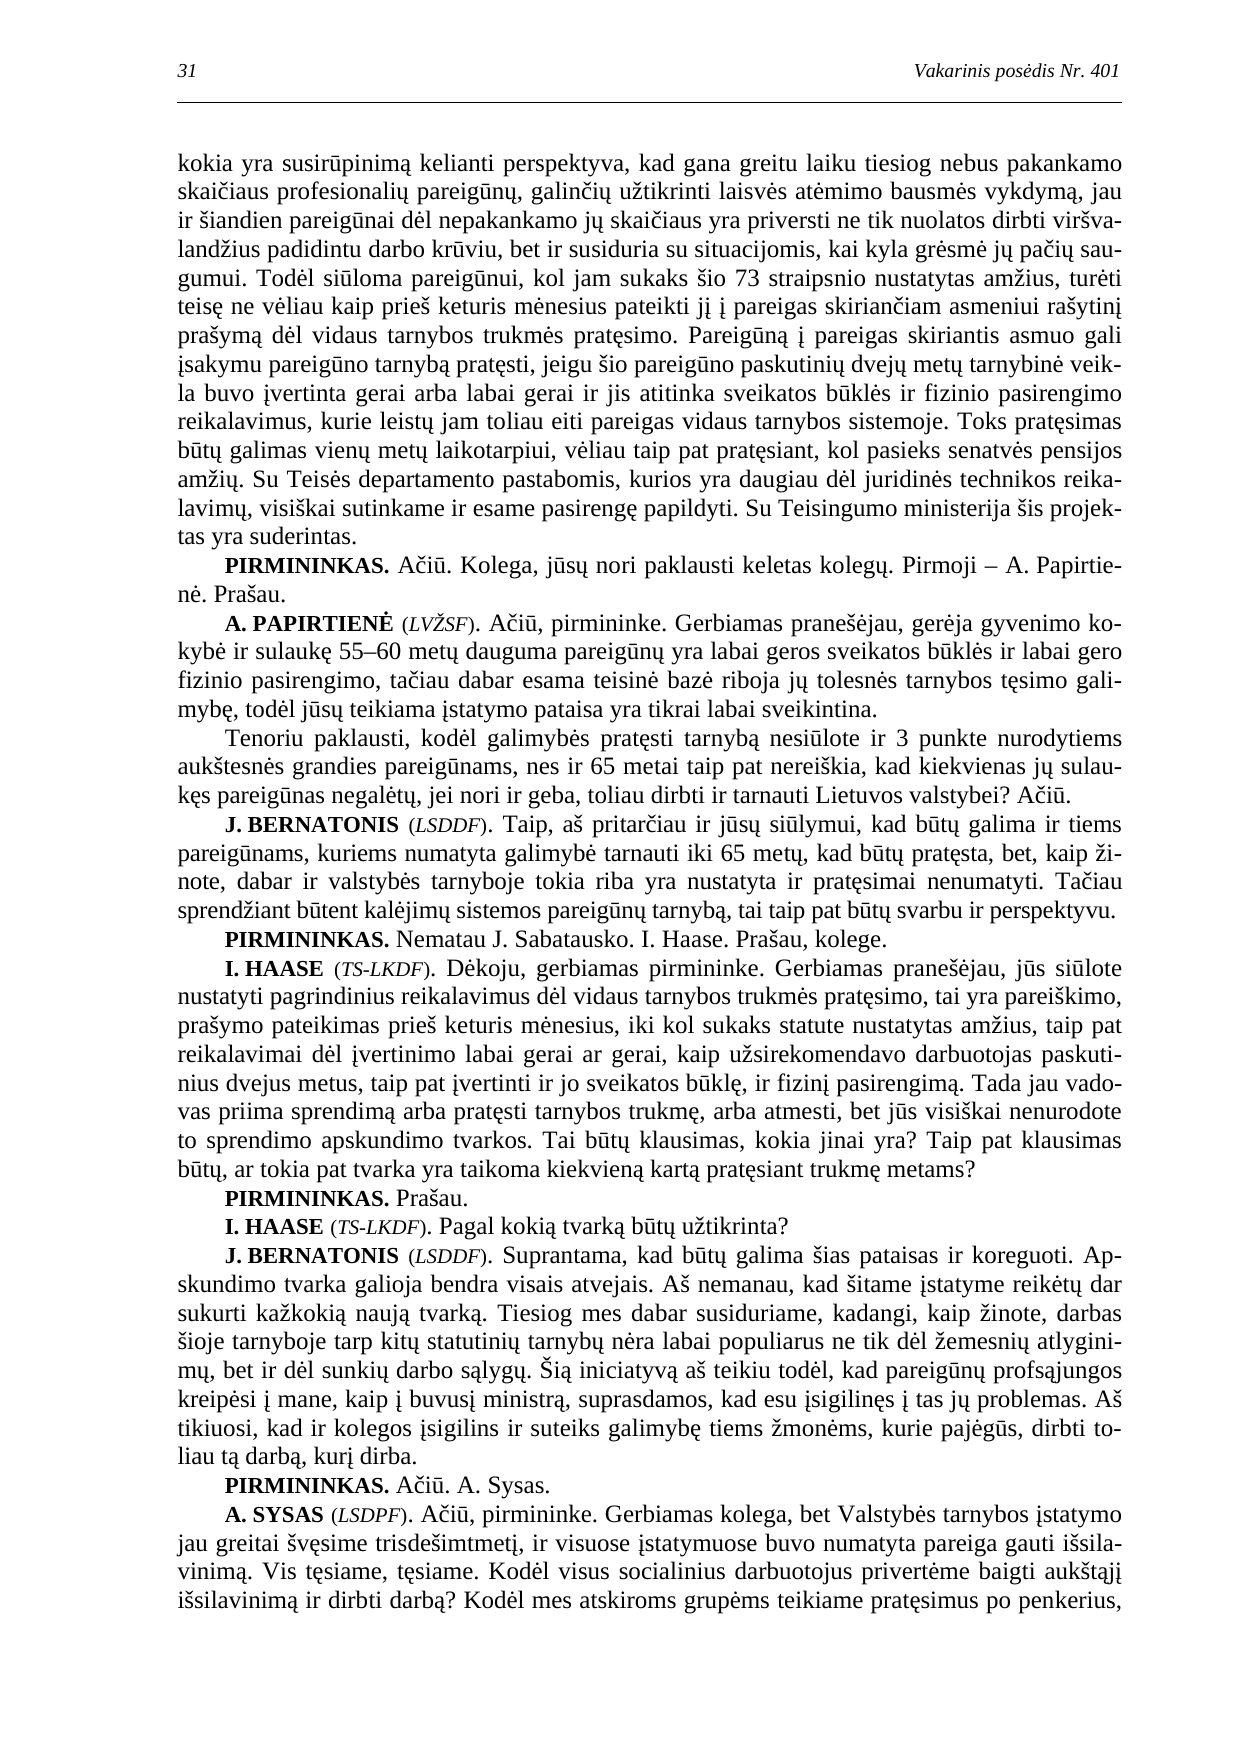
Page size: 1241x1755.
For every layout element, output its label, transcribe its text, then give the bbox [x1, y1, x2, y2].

text I. HAASE (TS-LKDF). Pa­gal ko­kią tvar­ką bū­tų už­tik­rin­ta? [177, 1211, 1122, 1240]
text Te­no­riu pa­klaus­ti, ko­dėl ga­li­my­bės pra­tęs­ti tar­ny­bą ne­siū­lo­te ir 3 punk­te nu­ro­dy­tiems aukš­tes­nės gran­dies pa­rei­gū­nams, nes ir 65 me­tai taip pat ne­reiš­kia, kad kiek­vie­nas jų su­lau­kęs pa­rei­gū­nas ne­ga­lė­tų, jei no­ri ir ge­ba, to­liau dirb­ti ir tar­nau­ti Lie­tu­vos vals­ty­bei? Ačiū. [177, 723, 1122, 809]
text PIRMININKAS. Ačiū. A. Sy­sas. [177, 1470, 1122, 1499]
text A. SYSAS (LSDPF). Ačiū, pir­mi­nin­ke. Ger­bia­mas ko­le­ga, bet Vals­ty­bės tar­ny­bos įsta­ty­mo jau grei­tai švę­si­me tris­de­šimt­me­tį, ir vi­suo­se įsta­ty­muo­se bu­vo nu­ma­ty­ta pa­rei­ga gau­ti iš­si­la­vi­ni­mą. Vis tę­sia­me, tę­sia­me. Ko­dėl vi­sus so­cia­li­nius dar­buo­to­jus pri­ver­tė­me baig­ti aukš­tą­jį iš­si­la­vi­ni­mą ir dirb­ti dar­bą? Ko­dėl mes at­ski­roms gru­pėms tei­kia­me pra­tę­si­mus po pen­ke­rius, [177, 1499, 1122, 1614]
text ko­kia yra su­si­rū­pi­ni­mą ke­lian­ti per­spek­ty­va, kad ga­na grei­tu lai­ku tie­siog ne­bus pa­kan­ka­mo skai­čiaus pro­fe­sio­na­lių pa­rei­gū­nų, ga­lin­čių už­tik­rin­ti lais­vės at­ėmi­mo baus­mės vyk­dy­mą, jau ir šian­dien pa­rei­gū­nai dėl ne­pa­kan­ka­mo jų skai­čiaus yra pri­vers­ti ne tik nuo­la­tos dirb­ti virš­va­lan­džius pa­di­din­tu dar­bo krū­viu, bet ir su­si­du­ria su si­tu­a­ci­jo­mis, kai ky­la grės­mė jų pa­čių sau­gu­mui. To­dėl siū­lo­ma pa­rei­gū­nui, kol jam su­kaks šio 73 straips­nio nu­sta­ty­tas am­žius, tu­rė­ti tei­sę ne vė­liau kaip prieš ke­tu­ris mė­ne­sius pa­teik­ti jį į pa­rei­gas ski­rian­čiam as­me­niui ra­šy­ti­nį pra­šy­mą dėl vi­daus tar­ny­bos truk­mės pra­tę­si­mo. Pa­rei­gū­ną į pa­rei­gas ski­rian­tis as­muo ga­li įsa­ky­mu pa­rei­gū­no tar­ny­bą pra­tęs­ti, jei­gu šio pa­rei­gū­no pas­ku­ti­nių dve­jų me­tų tar­ny­bi­nė veik­la bu­vo įver­tin­ta ge­rai ar­ba la­bai ge­rai ir jis ati­tin­ka svei­ka­tos būk­lės ir fi­zi­nio pa­si­ren­gi­mo rei­ka­la­vi­mus, ku­rie leis­tų jam to­liau ei­ti pa­rei­gas vi­daus tar­ny­bos sis­te­mo­je. Toks pra­tę­si­mas bū­tų ga­li­mas vie­nų me­tų lai­ko­tar­piui, vė­liau taip pat pra­tę­siant, kol pa­sieks se­nat­vės pen­si­jos am­žių. Su Tei­sės de­par­ta­men­to pa­sta­bo­mis, ku­rios yra dau­giau dėl ju­ri­di­nės tech­ni­kos rei­ka­la­vi­mų, vi­siš­kai su­tin­ka­me ir esa­me pa­si­ren­gę pa­pil­dy­ti. Su Tei­sin­gu­mo mi­nis­te­ri­ja šis pro­jek­tas yra su­de­rin­tas. [177, 148, 1122, 550]
text J. BERNATONIS (LSDDF). Taip, aš pri­tar­čiau ir jū­sų siū­ly­mui, kad bū­tų ga­li­ma ir tiems pa­rei­gū­nams, ku­riems nu­ma­ty­ta ga­li­my­bė tar­nau­ti iki 65 me­tų, kad bū­tų pra­tęs­ta, bet, kaip ži­no­te, da­bar ir vals­ty­bės tar­ny­bo­je to­kia ri­ba yra nu­sta­ty­ta ir pra­tę­si­mai ne­nu­ma­ty­ti. Ta­čiau spren­džiant bū­tent ka­lė­ji­mų sis­te­mos pa­rei­gū­nų tar­ny­bą, tai taip pat bū­tų svar­bu ir per­spek­ty­vu. [177, 809, 1122, 924]
text PIRMININKAS. Pra­šau. [177, 1183, 1122, 1211]
text A. PAPIRTIENĖ (LVŽSF). Ačiū, pir­mi­nin­ke. Ger­bia­mas pra­ne­šė­jau, ge­rė­ja gy­ve­ni­mo ko­ky­bė ir su­lau­kę 55–60 me­tų dau­gu­ma pa­rei­gū­nų yra la­bai ge­ros svei­ka­tos būk­lės ir la­bai ge­ro fi­zi­nio pa­si­ren­gi­mo, ta­čiau da­bar esa­ma tei­si­nė ba­zė ri­bo­ja jų to­les­nės tar­ny­bos tę­si­mo ga­li­my­bę, to­dėl jū­sų tei­kia­ma įsta­ty­mo pa­tai­sa yra tik­rai la­bai svei­kin­ti­na. [177, 608, 1122, 723]
text J. BERNATONIS (LSDDF). Su­pran­ta­ma, kad bū­tų ga­li­ma šias pa­tai­sas ir ko­re­guo­ti. Ap­skun­di­mo tvar­ka ga­lio­ja ben­dra vi­sais at­ve­jais. Aš ne­ma­nau, kad ši­ta­me įsta­ty­me rei­kė­tų dar su­kur­ti kaž­ko­kią nau­ją tvar­ką. Tie­siog mes da­bar su­si­du­ria­me, ka­dan­gi, kaip ži­no­te, dar­bas šio­je tar­ny­bo­je tarp ki­tų sta­tu­ti­nių tar­ny­bų nė­ra la­bai po­pu­lia­rus ne tik dėl že­mes­nių at­ly­gi­ni­mų, bet ir dėl sun­kių dar­bo są­ly­gų. Šią ini­cia­ty­vą aš tei­kiu to­dėl, kad pa­rei­gū­nų prof­są­jun­gos krei­pė­si į ma­ne, kaip į bu­vu­sį mi­nist­rą, su­pras­da­mos, kad esu įsi­gi­li­nęs į tas jų pro­ble­mas. Aš ti­kiuo­si, kad ir ko­le­gos įsi­gi­lins ir su­teiks ga­li­my­bę tiems žmo­nėms, ku­rie pa­jė­gūs, dirb­ti to­liau tą dar­bą, ku­rį dir­ba. [177, 1240, 1122, 1470]
text PIRMININKAS. Ne­ma­tau J. Sa­ba­taus­ko. I. Ha­a­se. Pra­šau, ko­le­ge. [177, 924, 1122, 953]
text PIRMININKAS. Ačiū. Ko­le­ga, jū­sų no­ri pa­klaus­ti ke­le­tas ko­le­gų. Pir­mo­ji – A. Pa­pir­tie­nė. Pra­šau. [177, 550, 1122, 608]
text I. HAASE (TS-LKDF). Dė­ko­ju, ger­bia­mas pir­mi­nin­ke. Ger­bia­mas pra­ne­šė­jau, jūs siū­lo­te nu­sta­ty­ti pa­grin­di­nius rei­ka­la­vi­mus dėl vi­daus tar­ny­bos truk­mės pra­tę­si­mo, tai yra pa­reiš­ki­mo, pra­šy­mo pa­tei­ki­mas prieš ke­tu­ris mė­ne­sius, iki kol su­kaks sta­tu­te nu­sta­ty­tas am­žius, taip pat rei­ka­la­vi­mai dėl įver­ti­ni­mo la­bai ge­rai ar ge­rai, kaip už­si­re­ko­men­da­vo dar­buo­to­jas pas­ku­ti­nius dve­jus me­tus, taip pat įver­tin­ti ir jo svei­ka­tos būk­lę, ir fi­zi­nį pa­si­ren­gi­mą. Ta­da jau va­do­vas pri­ima spren­di­mą ar­ba pra­tęs­ti tar­ny­bos truk­mę, ar­ba at­mes­ti, bet jūs vi­siš­kai ne­nu­ro­do­te to spren­di­mo ap­skun­di­mo tvar­kos. Tai bū­tų klau­si­mas, ko­kia ji­nai yra? Taip pat klau­si­mas bū­tų, ar to­kia pat tvar­ka yra tai­ko­ma kiek­vie­ną kar­tą pra­tę­siant truk­mę me­tams? [177, 953, 1122, 1183]
